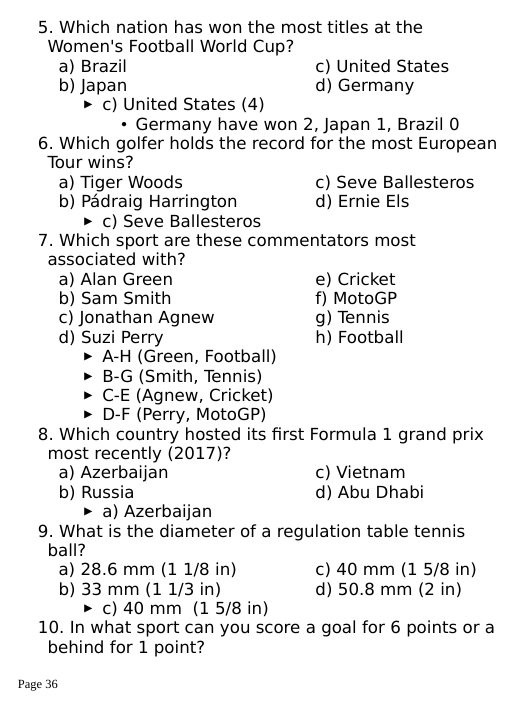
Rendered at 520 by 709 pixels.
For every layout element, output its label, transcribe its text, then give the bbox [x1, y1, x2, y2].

list a) Azerbaijan [83, 502, 502, 521]
list c) United States (4) [83, 95, 502, 114]
list Which country hosted its first Formula 1 grand prix most recently (2017)? [32, 424, 502, 463]
list Which sport are these commentators most associated with? [32, 231, 502, 269]
list c) 40 mm (1 5/8 in) [83, 599, 502, 618]
list Seve Ballesteros [310, 173, 502, 192]
list 50.8 mm (2 in) [310, 579, 502, 599]
list Football [310, 328, 502, 347]
list A-H (Green, Football) [83, 347, 502, 366]
list MotoGP [310, 289, 502, 308]
list 40 mm (1 5/8 in) [310, 560, 502, 579]
list Jonathan Agnew [53, 308, 245, 328]
list 28.6 mm (1 1/8 in) [53, 560, 245, 579]
list Cricket [310, 269, 502, 289]
list Tiger Woods [53, 173, 245, 192]
list United States [310, 56, 502, 76]
list Germany have won 2, Japan 1, Brazil 0 [121, 114, 502, 134]
list Pádraig Harrington [53, 192, 245, 211]
list Russia [53, 483, 245, 502]
list B-G (Smith, Tennis) [83, 366, 502, 386]
list D-F (Perry, MotoGP) [83, 405, 502, 424]
list 33 mm (1 1/3 in) [53, 579, 245, 599]
list Which golfer holds the record for the most European Tour wins? [32, 134, 502, 173]
list Japan [53, 76, 245, 95]
list Which nation has won the most titles at the Women's Football World Cup? [32, 18, 502, 56]
list What is the diameter of a regulation table tennis ball? [32, 521, 502, 560]
list Ernie Els [310, 192, 502, 211]
list Tennis [310, 308, 502, 328]
list Suzi Perry [53, 328, 245, 347]
list Alan Green [53, 269, 245, 289]
list Vietnam [310, 463, 502, 483]
list Azerbaijan [53, 463, 245, 483]
list Brazil [53, 56, 245, 76]
list Sam Smith [53, 289, 245, 308]
list Abu Dhabi [310, 483, 502, 502]
list In what sport can you score a goal for 6 points or a behind for 1 point? [32, 618, 502, 657]
list Germany [310, 76, 502, 95]
list C-E (Agnew, Cricket) [83, 386, 502, 405]
list c) Seve Ballesteros [83, 211, 502, 231]
